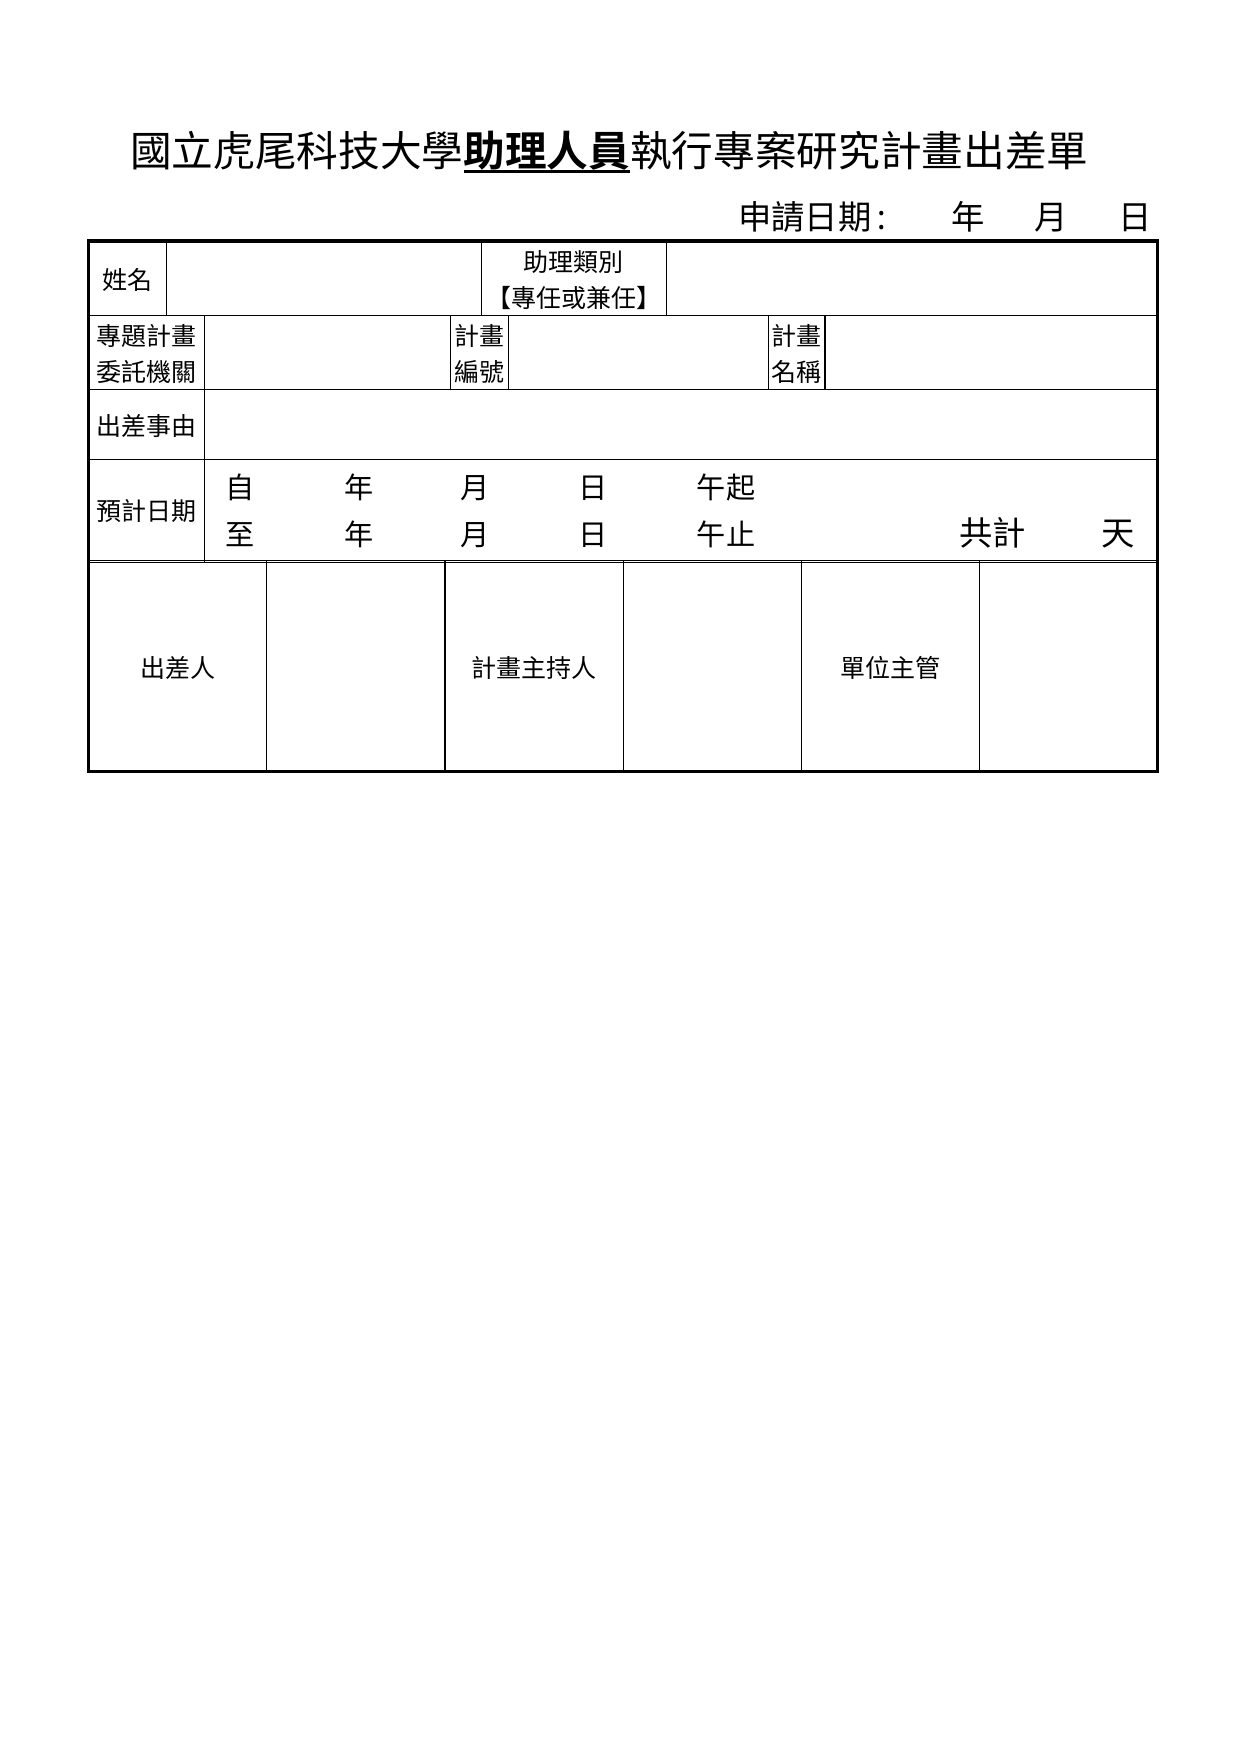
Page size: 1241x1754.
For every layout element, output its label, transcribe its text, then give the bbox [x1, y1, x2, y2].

table_cell 自 年 月 日 午起 至 年 月 日 午止 共計 天 [205, 460, 1156, 560]
table_cell [624, 563, 801, 770]
table_cell 計畫 名稱 [769, 316, 824, 388]
table_cell 出差事由 [90, 390, 204, 459]
table_cell [205, 390, 1156, 459]
table_header [167, 243, 481, 315]
table_cell [205, 316, 450, 388]
table_cell [826, 316, 1156, 388]
table_header 姓名 [90, 243, 166, 315]
table_cell [980, 563, 1156, 770]
text 申請日期: 年 月 日 [130, 191, 1151, 239]
table_cell 計畫主持人 [446, 563, 623, 770]
table_header [667, 243, 1156, 315]
table_cell 單位主管 [802, 563, 979, 770]
table_cell [509, 316, 768, 388]
table_header 助理類別 【專任或兼任】 [482, 243, 666, 315]
text 國立虎尾科技大學助理人員執行專案研究計畫出差單 [130, 118, 1110, 178]
table_cell 專題計畫 委託機關 [90, 316, 204, 388]
table_cell 出差人 [90, 563, 266, 770]
table_cell [267, 563, 444, 770]
table_cell 計畫 編號 [451, 316, 508, 388]
table_cell 預計日期 [90, 460, 204, 560]
